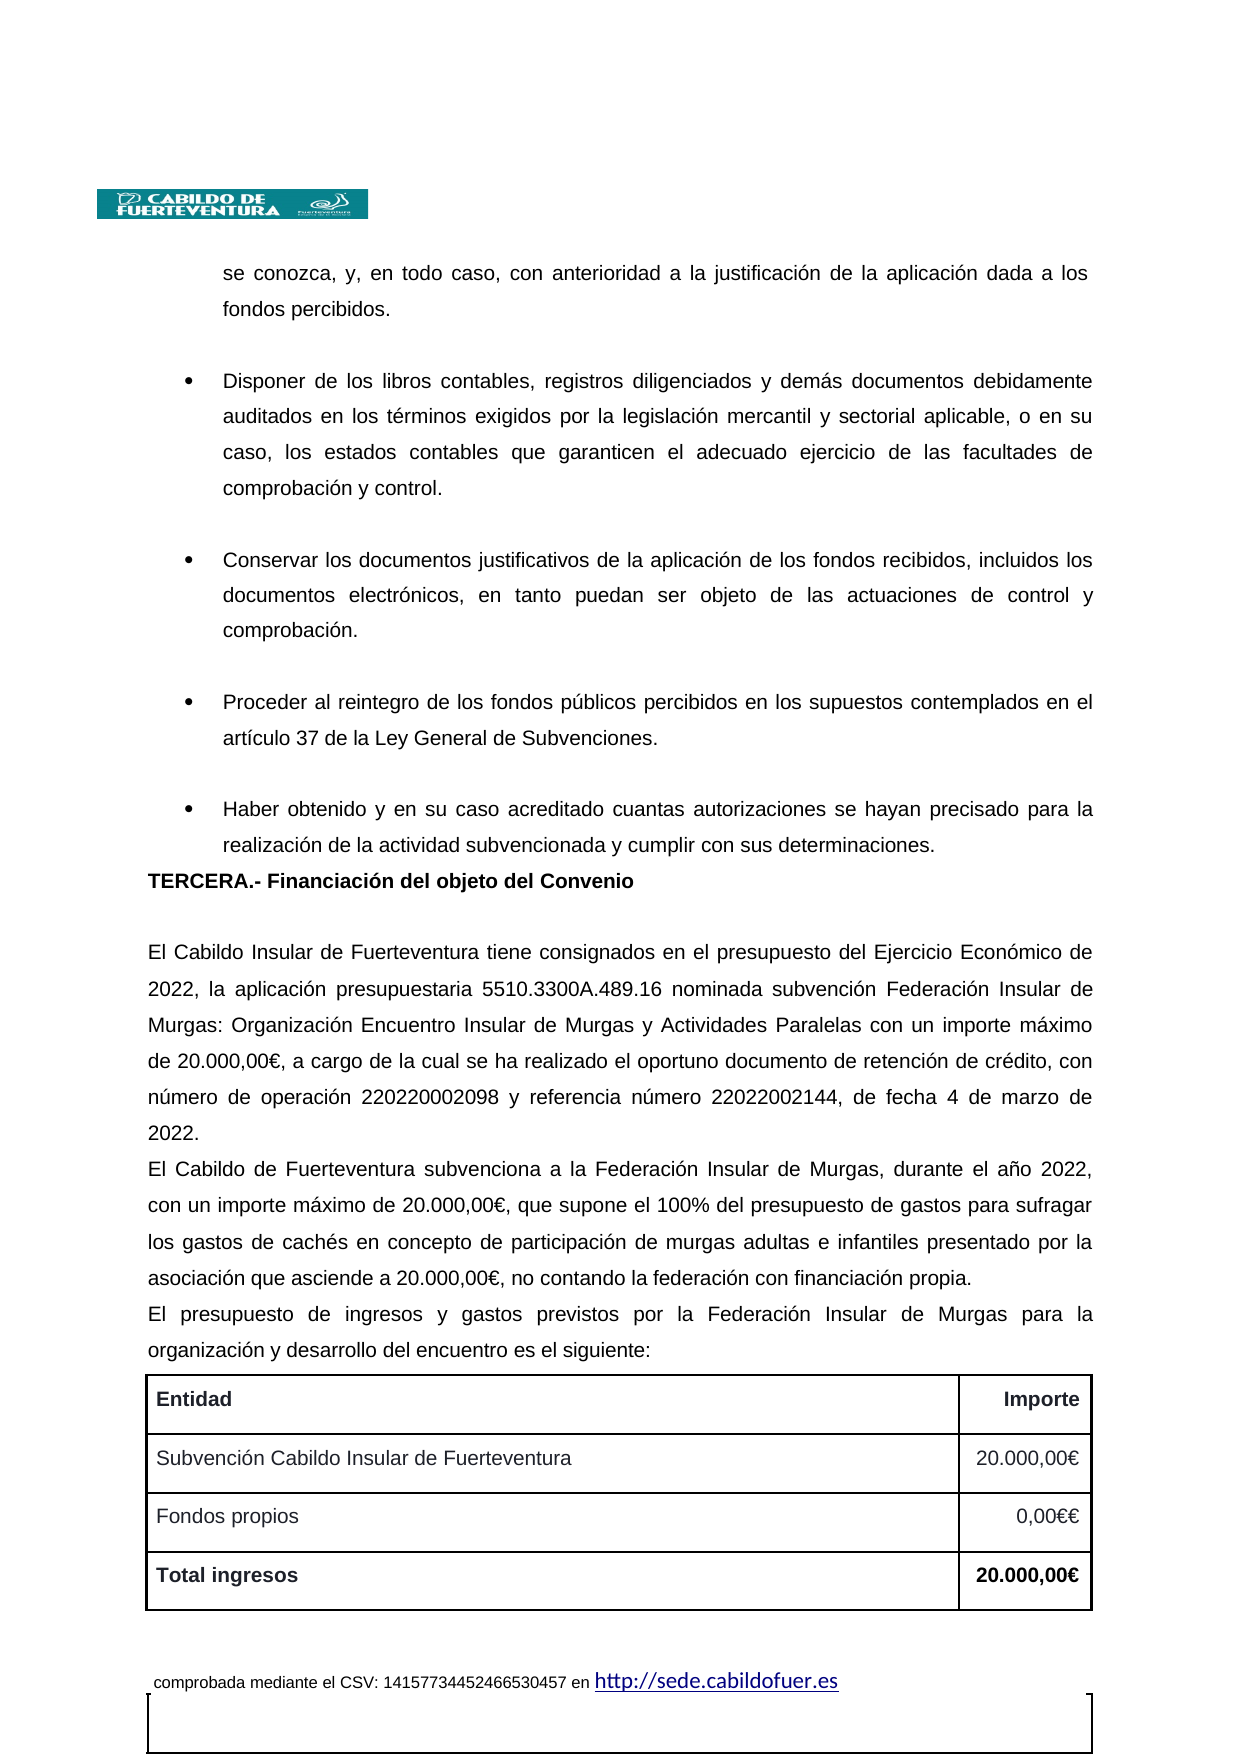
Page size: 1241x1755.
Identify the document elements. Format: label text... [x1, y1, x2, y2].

table_cell 20.000,00€ [960, 1553, 1090, 1609]
table_cell Fondos propios [148, 1494, 958, 1551]
list Haber obtenido y en su caso acreditado cuantas autorizaciones se hayan precisado para la realización de la actividad subvencionada y cumplir con sus determinaciones. [185, 797, 1093, 856]
text El Cabildo de Fuerteventura subvenciona a la Federación Insular de Murgas, durante el año 2022, con un importe máximo de 20.000,00€, que supone el 100% del presupuesto de gastos para sufragar los gastos de cachés en concepto de participación de murgas adultas e infantiles presentado por la asociación que asciende a 20.000,00€, no contando la federación con financiación propia. [148, 1157, 1093, 1289]
table_header Importe [960, 1376, 1090, 1433]
table_cell 0,00€€ [960, 1494, 1090, 1551]
subtitle TERCERA.- Financiación del objeto del Convenio [148, 868, 1107, 892]
picture [97, 189, 369, 219]
list Proceder al reintegro de los fondos públicos percibidos en los supuestos contemplados en el artículo 37 de la Ley General de Subvenciones. [185, 690, 1093, 749]
text El Cabildo Insular de Fuerteventura tiene consignados en el presupuesto del Ejercicio Económico de 2022, la aplicación presupuestaria 5510.3300A.489.16 nominada subvención Federación Insular de Murgas: Organización Encuentro Insular de Murgas y Actividades Paralelas con un importe máximo de 20.000,00€, a cargo de la cual se ha realizado el oportuno documento de retención de crédito, con número de operación 220220002098 y referencia número 22022002144, de fecha 4 de marzo de 2022. [148, 940, 1093, 1145]
text se conozca, y, en todo caso, con anterioridad a la justificación de la aplicación dada a los fondos percibidos. [223, 260, 1093, 320]
table_cell Subvención Cabildo Insular de Fuerteventura [148, 1435, 958, 1492]
text El presupuesto de ingresos y gastos previstos por la Federación Insular de Murgas para la organización y desarrollo del encuentro es el siguiente: [148, 1302, 1093, 1362]
table_header Entidad [148, 1376, 958, 1433]
table_cell 20.000,00€ [960, 1435, 1090, 1492]
list Disponer de los libros contables, registros diligenciados y demás documentos debidamente auditados en los términos exigidos por la legislación mercantil y sectorial aplicable, o en su caso, los estados contables que garanticen el adecuado ejercicio de las facultades de comprobación y control. [185, 369, 1093, 499]
table_cell Total ingresos [148, 1553, 958, 1609]
list Conservar los documentos justificativos de la aplicación de los fondos recibidos, incluidos los documentos electrónicos, en tanto puedan ser objeto de las actuaciones de control y comprobación. [185, 547, 1093, 642]
